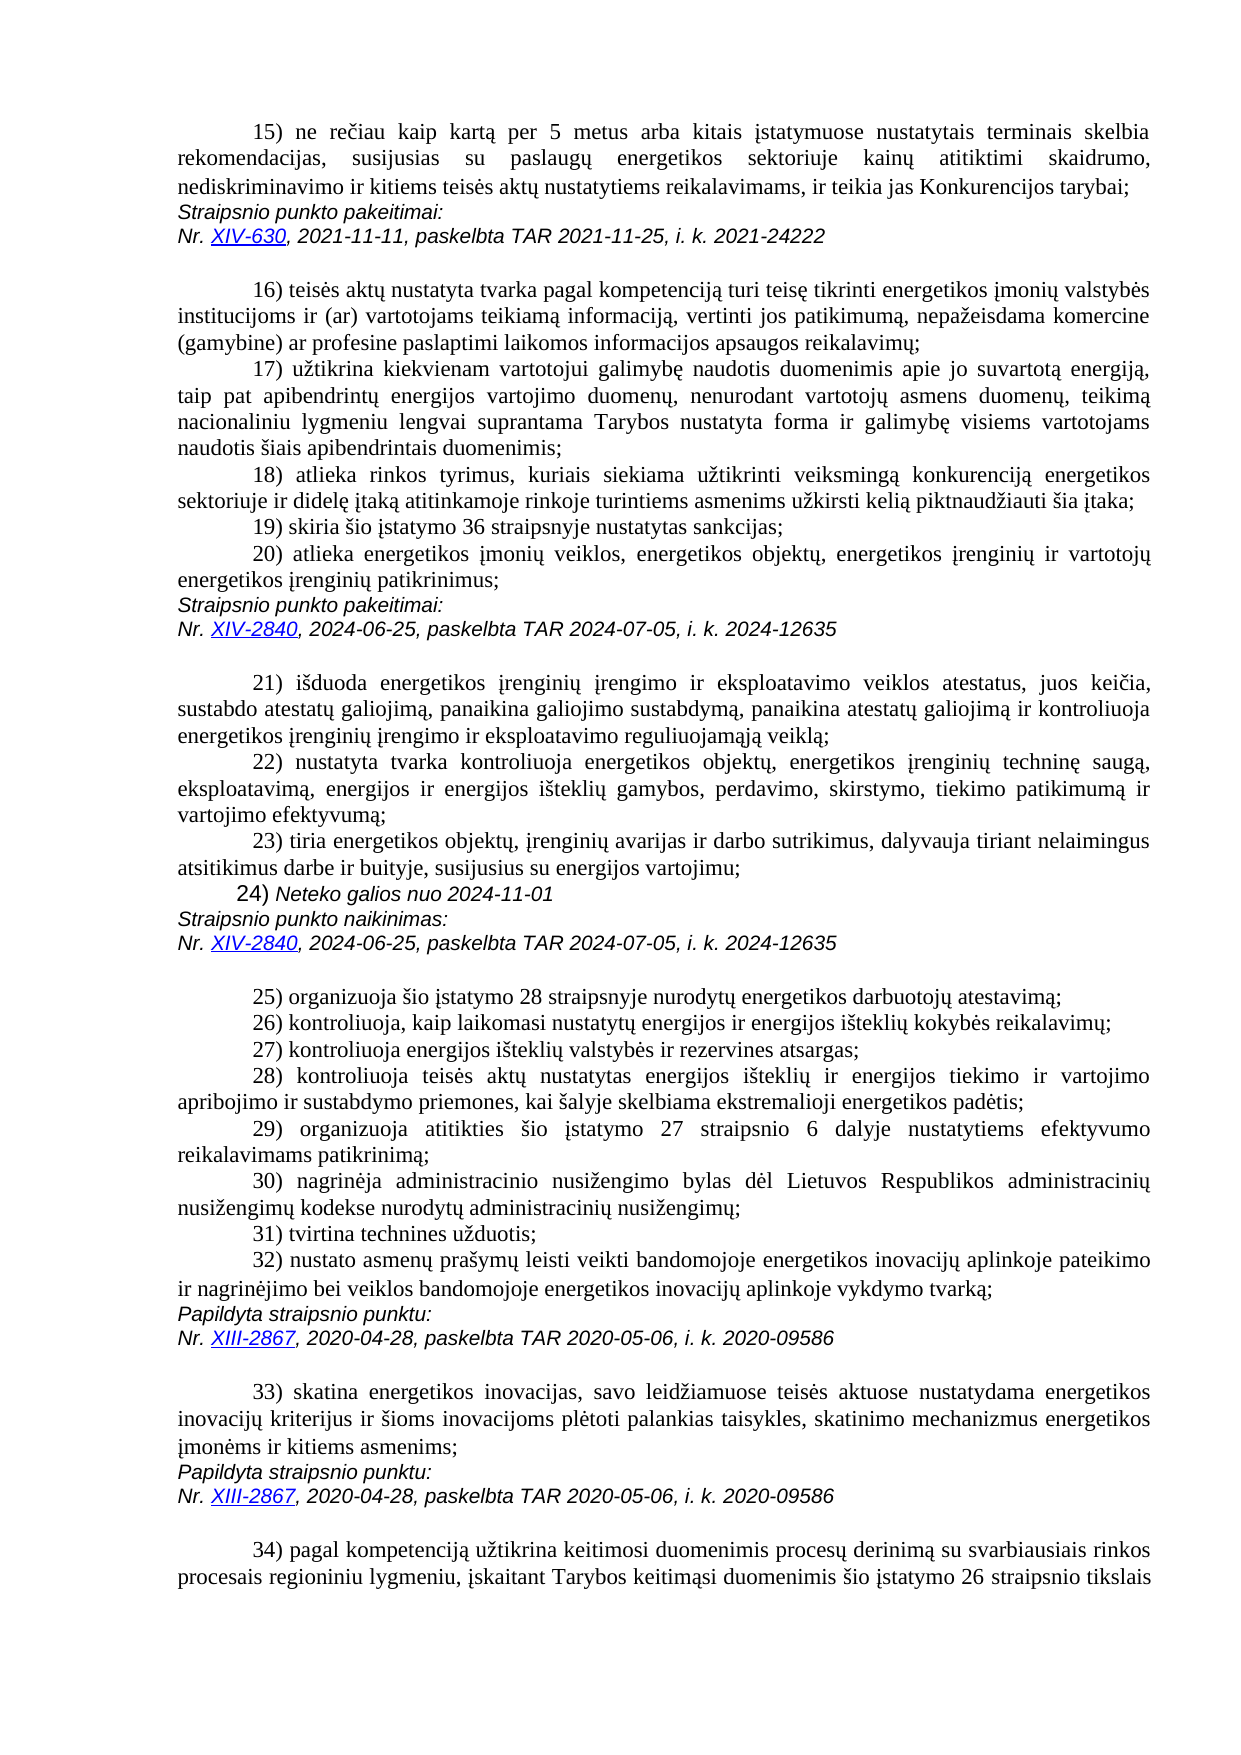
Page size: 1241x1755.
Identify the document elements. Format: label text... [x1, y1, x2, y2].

text Nr. XIV-630, 2021-11-11, paskelbta TAR 2021-11-25, i. k. 2021-24222 [177, 223, 1152, 247]
text Papildyta straipsnio punktu: [177, 1302, 1152, 1326]
text Nr. XIII-2867, 2020-04-28, paskelbta TAR 2020-05-06, i. k. 2020-09586 [177, 1484, 1152, 1508]
text Nr. XIV-2840, 2024-06-25, paskelbta TAR 2024-07-05, i. k. 2024-12635 [177, 930, 1152, 954]
text 34) pagal kompetenciją užtikrina keitimosi duomenimis procesų derinimą su svarbiausiais rinkos procesais regioniniu lygmeniu, įskaitant Tarybos keitimąsi duomenimis šio įstatymo 26 straipsnio tikslais [177, 1536, 1152, 1589]
text 19) skiria šio įstatymo 36 straipsnyje nustatytas sankcijas; [177, 513, 1152, 540]
text 26) kontroliuoja, kaip laikomasi nustatytų energijos ir energijos išteklių kokybės reikalavimų; [177, 1009, 1152, 1036]
text 20) atlieka energetikos įmonių veiklos, energetikos objektų, energetikos įrenginių ir vartotojų energetikos įrenginių patikrinimus; [177, 540, 1152, 592]
text 32) nustato asmenų prašymų leisti veikti bandomojoje energetikos inovacijų aplinkoje pateikimo ir nagrinėjimo bei veiklos bandomojoje energetikos inovacijų aplinkoje vykdymo tvarką; [177, 1247, 1152, 1302]
text Nr. XIII-2867, 2020-04-28, paskelbta TAR 2020-05-06, i. k. 2020-09586 [177, 1326, 1152, 1349]
text 23) tiria energetikos objektų, įrenginių avarijas ir darbo sutrikimus, dalyvauja tiriant nelaimingus atsitikimus darbe ir buityje, susijusius su energijos vartojimu; [177, 827, 1152, 880]
text 25) organizuoja šio įstatymo 28 straipsnyje nurodytų energetikos darbuotojų atestavimą; [177, 983, 1152, 1009]
text Straipsnio punkto pakeitimai: [177, 199, 1152, 223]
text 29) organizuoja atitikties šio įstatymo 27 straipsnio 6 dalyje nustatytiems efektyvumo reikalavimams patikrinimą; [177, 1115, 1152, 1167]
text 22) nustatyta tvarka kontroliuoja energetikos objektų, energetikos įrenginių techninę saugą, eksploatavimą, energijos ir energijos išteklių gamybos, perdavimo, skirstymo, tiekimo patikimumą ir vartojimo efektyvumą; [177, 748, 1152, 827]
text 27) kontroliuoja energijos išteklių valstybės ir rezervines atsargas; [177, 1036, 1152, 1062]
text 28) kontroliuoja teisės aktų nustatytas energijos išteklių ir energijos tiekimo ir vartojimo apribojimo ir sustabdymo priemones, kai šalyje skelbiama ekstremalioji energetikos padėtis; [177, 1062, 1152, 1115]
text 33) skatina energetikos inovacijas, savo leidžiamuose teisės aktuose nustatydama energetikos inovacijų kriterijus ir šioms inovacijoms plėtoti palankias taisykles, skatinimo mechanizmus energetikos įmonėms ir kitiems asmenims; [177, 1378, 1152, 1460]
text 21) išduoda energetikos įrenginių įrengimo ir eksploatavimo veiklos atestatus, juos keičia, sustabdo atestatų galiojimą, panaikina galiojimo sustabdymą, panaikina atestatų galiojimą ir kontroliuoja energetikos įrenginių įrengimo ir eksploatavimo reguliuojamąją veiklą; [177, 669, 1152, 748]
text 30) nagrinėja administracinio nusižengimo bylas dėl Lietuvos Respublikos administracinių nusižengimų kodekse nurodytų administracinių nusižengimų; [177, 1167, 1152, 1220]
text Straipsnio punkto pakeitimai: [177, 592, 1152, 616]
text 31) tvirtina technines užduotis; [177, 1220, 1152, 1247]
text 16) teisės aktų nustatyta tvarka pagal kompetenciją turi teisę tikrinti energetikos įmonių valstybės institucijoms ir (ar) vartotojams teikiamą informaciją, vertinti jos patikimumą, nepažeisdama komercine (gamybine) ar profesine paslaptimi laikomos informacijos apsaugos reikalavimų; [177, 276, 1152, 355]
text 24) Neteko galios nuo 2024-11-01 [177, 880, 1152, 906]
text 15) ne rečiau kaip kartą per 5 metus arba kitais įstatymuose nustatytais terminais skelbia rekomendacijas, susijusias su paslaugų energetikos sektoriuje kainų atitiktimi skaidrumo, nediskriminavimo ir kitiems teisės aktų nustatytiems reikalavimams, ir teikia jas Konkurencijos tarybai; [177, 118, 1152, 199]
text Papildyta straipsnio punktu: [177, 1460, 1152, 1484]
text Nr. XIV-2840, 2024-06-25, paskelbta TAR 2024-07-05, i. k. 2024-12635 [177, 616, 1152, 640]
text 18) atlieka rinkos tyrimus, kuriais siekiama užtikrinti veiksmingą konkurenciją energetikos sektoriuje ir didelę įtaką atitinkamoje rinkoje turintiems asmenims užkirsti kelią piktnaudžiauti šia įtaka; [177, 461, 1152, 513]
text Straipsnio punkto naikinimas: [177, 906, 1152, 930]
text 17) užtikrina kiekvienam vartotojui galimybę naudotis duomenimis apie jo suvartotą energiją, taip pat apibendrintų energijos vartojimo duomenų, nenurodant vartotojų asmens duomenų, teikimą nacionaliniu lygmeniu lengvai suprantama Tarybos nustatyta forma ir galimybę visiems vartotojams naudotis šiais apibendrintais duomenimis; [177, 355, 1152, 461]
